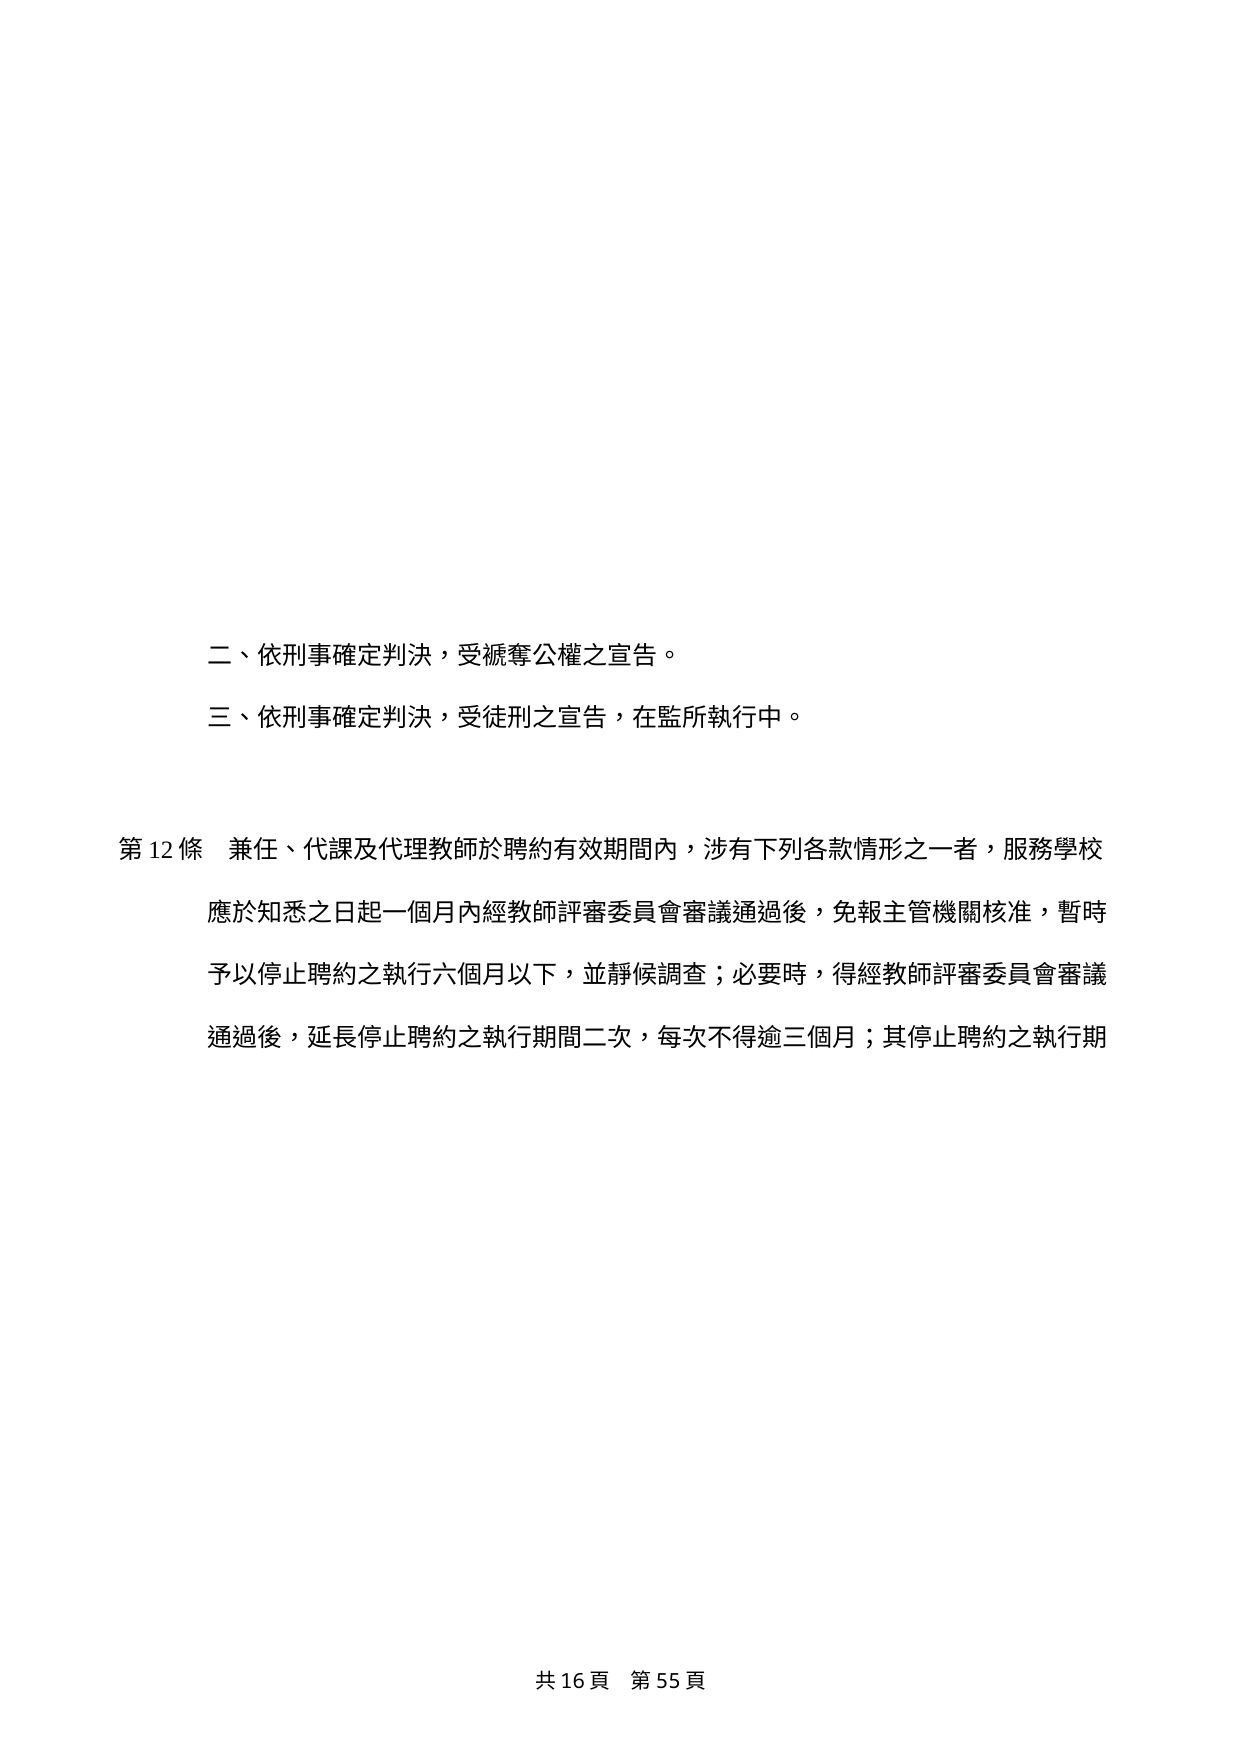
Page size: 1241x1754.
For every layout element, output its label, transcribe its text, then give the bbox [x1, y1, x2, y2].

text 第12條 兼任、代課及代理教師於聘約有效期間內，涉有下列各款情形之一者，服務學校應於知悉之日起一個月內經教師評審委員會審議通過後，免報主管機關核准，暫時予以停止聘約之執行六個月以下，並靜候調查；必要時，得經教師評審委員會審議通過後，延長停止聘約之執行期間二次，每次不得逾三個月；其停止聘約之執行期 [118, 806, 1122, 1056]
text 二、依刑事確定判決，受褫奪公權之宣告。 [207, 612, 1122, 674]
text 三、依刑事確定判決，受徒刑之宣告，在監所執行中。 [207, 674, 1122, 737]
